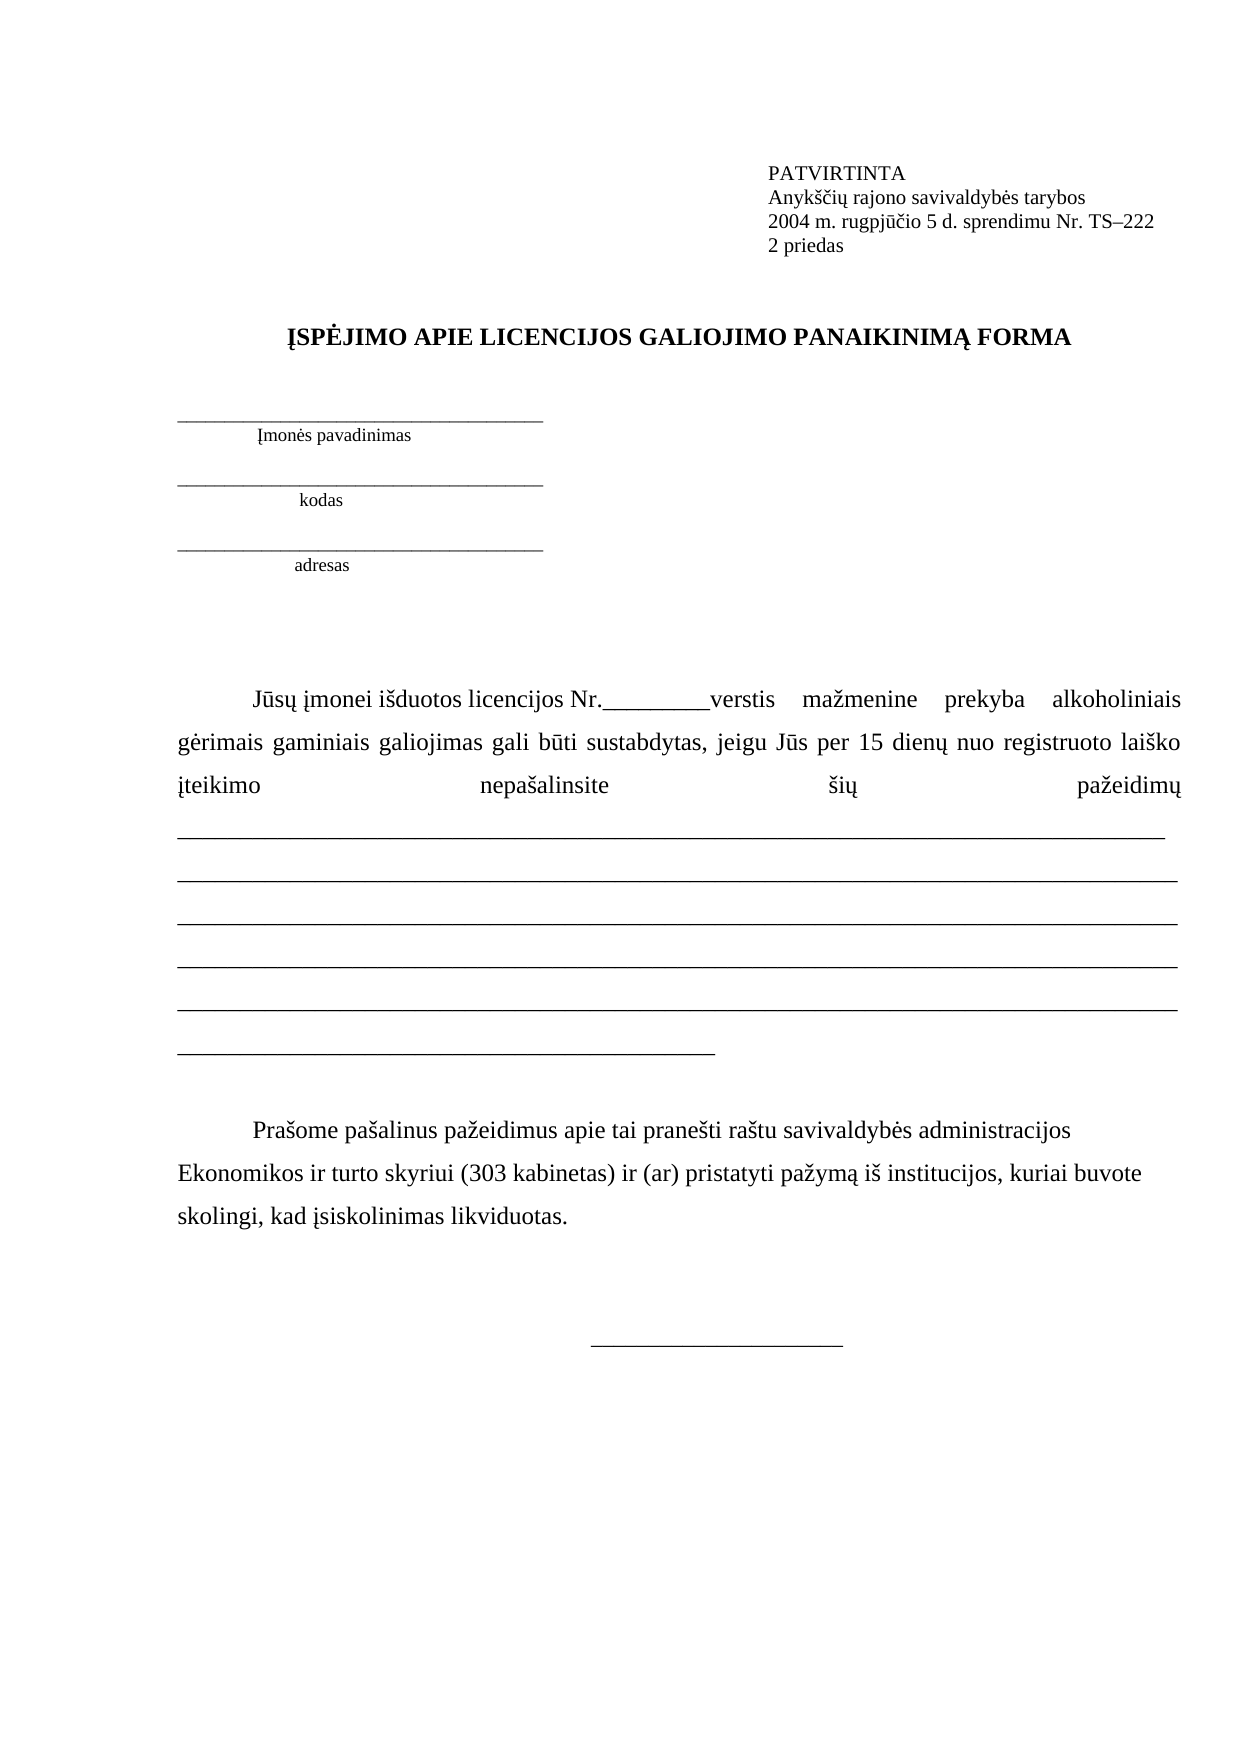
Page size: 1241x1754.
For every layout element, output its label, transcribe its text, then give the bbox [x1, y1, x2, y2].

text adresas [177, 553, 1181, 575]
text ______________________ [177, 1323, 1181, 1349]
text _______________________________________ [177, 467, 1181, 489]
text Anykščių rajono savivaldybės tarybos 2004 m. rugpjūčio 5 d. sprendimu Nr. TS–222 2 priedas [768, 185, 1170, 257]
text Jūsų įmonei išduotos licencijos Nr. verstis mažmenine prekyba alkoholiniais gėrimais gaminiais galiojimas gali būti sustabdytas, jeigu Jūs per 15 dienų nuo registruoto laiško įteikimo nepašalinsite šių pažeidimų _______________________________________________________________________________ ___________________________________________________________________________________________________________________________________________________________________________________________________________________________________________________________________________________________________________________________________________________________________________ [177, 684, 1181, 1057]
text _______________________________________ [177, 532, 1181, 553]
text PATVIRTINTA [768, 161, 1181, 185]
text _______________________________________ [177, 402, 1181, 424]
text ĮSPĖJIMO APIE LICENCIJOS GALIOJIMO PANAIKINIMĄ FORMA [177, 322, 1181, 351]
text Prašome pašalinus pažeidimus apie tai pranešti raštu savivaldybės administracijos Ekonomikos ir turto skyriui (303 kabinetas) ir (ar) pristatyti pažymą iš institucijos, kuriai buvote skolingi, kad įsiskolinimas likviduotas. [177, 1115, 1181, 1230]
text Įmonės pavadinimas [177, 424, 1181, 446]
text kodas [177, 489, 1181, 510]
